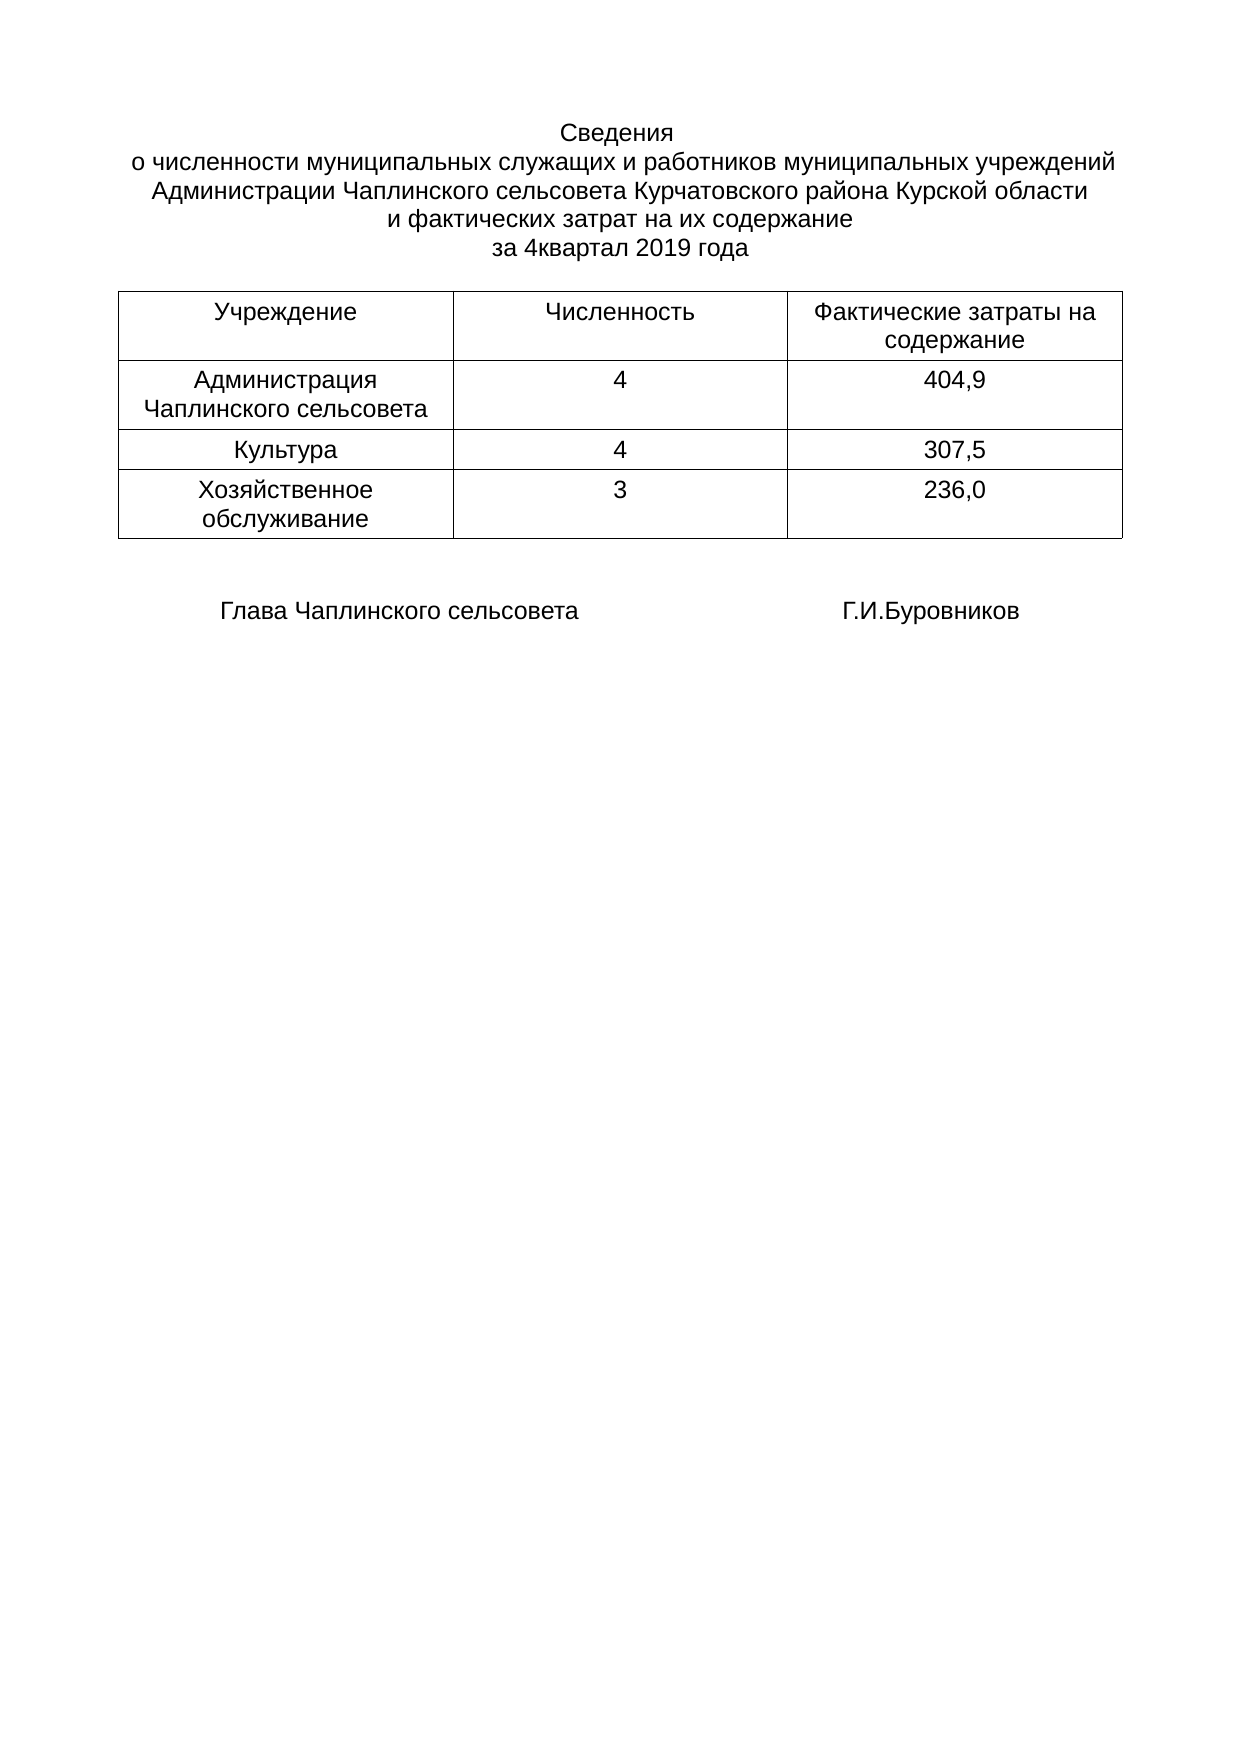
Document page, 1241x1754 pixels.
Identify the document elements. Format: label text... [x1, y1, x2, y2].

table_cell 3 [454, 470, 787, 538]
table_cell Культура [119, 430, 453, 469]
table_header Численность [454, 292, 787, 360]
text Сведения [118, 118, 1122, 147]
table_cell 4 [454, 430, 787, 469]
text о численности муниципальных служащих и работников муниципальных учреждений Администрации Чаплинского сельсовета Курчатовского района Курской области [118, 147, 1122, 204]
table_header Фактические затраты на содержание [788, 292, 1122, 360]
table_cell 404,9 [788, 361, 1122, 429]
text за 4квартал 2019 года [118, 233, 1122, 262]
table_cell 307,5 [788, 430, 1122, 469]
table_header Учреждение [119, 292, 453, 360]
text и фактических затрат на их содержание [118, 204, 1122, 233]
text Глава Чаплинского сельсовета Г.И.Буровников [118, 596, 1122, 624]
table_cell Хозяйственное обслуживание [119, 470, 453, 538]
table_cell 236,0 [788, 470, 1122, 538]
table_cell 4 [454, 361, 787, 429]
table_cell Администрация Чаплинского сельсовета [119, 361, 453, 429]
